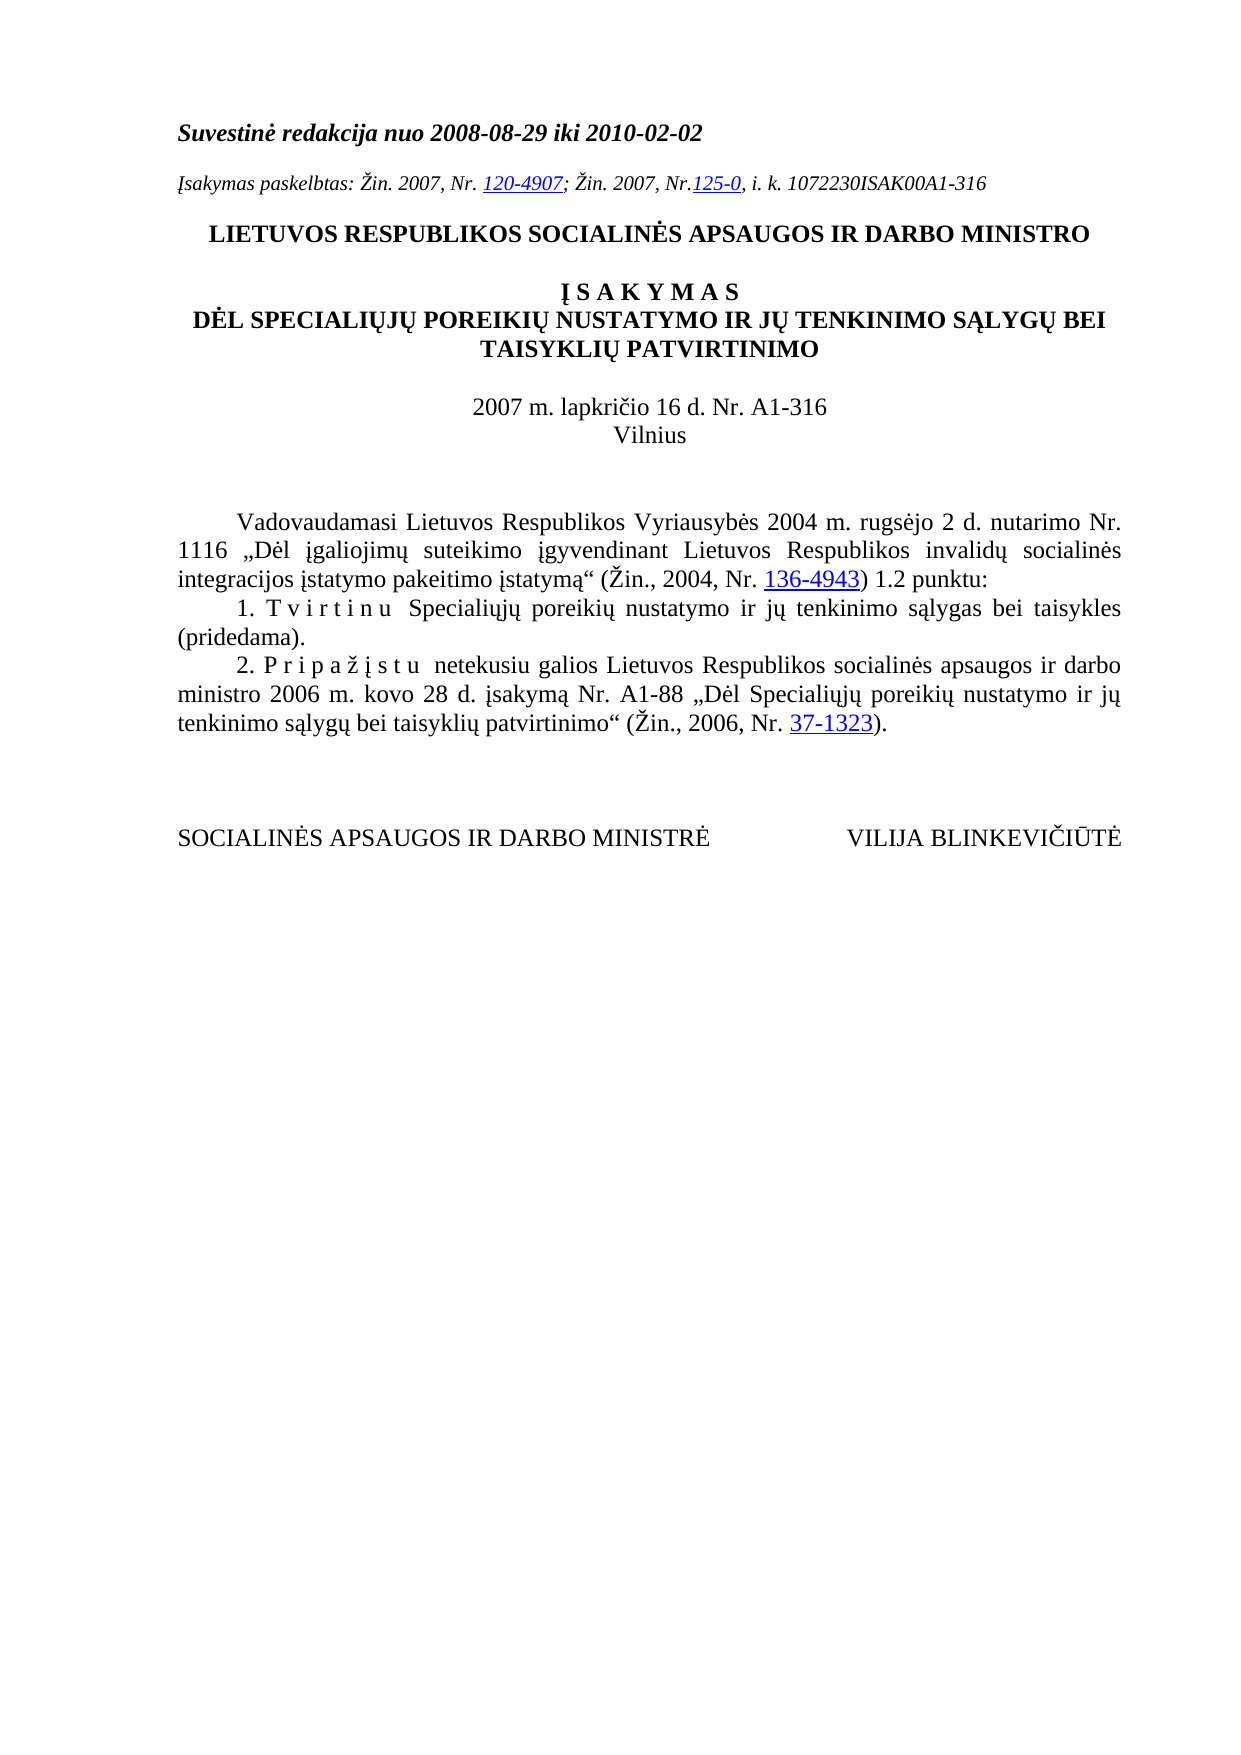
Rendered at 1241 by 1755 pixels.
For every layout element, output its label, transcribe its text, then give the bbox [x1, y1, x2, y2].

text 2. Pripažįstu netekusiu galios Lietuvos Respublikos socialinės apsaugos ir darbo ministro 2006 m. kovo 28 d. įsakymą Nr. A1-88 „Dėl Specialiųjų poreikių nustatymo ir jų tenkinimo sąlygų bei taisyklių patvirtinimo“ (Žin., 2006, Nr. 37-1323). [177, 650, 1122, 737]
text 1. Tvirtinu Specialiųjų poreikių nustatymo ir jų tenkinimo sąlygas bei taisykles (pridedama). [177, 593, 1122, 650]
text Suvestinė redakcija nuo 2008-08-29 iki 2010-02-02 [177, 118, 1122, 147]
text Vadovaudamasi Lietuvos Respublikos Vyriausybės 2004 m. rugsėjo 2 d. nutarimo Nr. 1116 „Dėl įgaliojimų suteikimo įgyvendinant Lietuvos Respublikos invalidų socialinės integracijos įstatymo pakeitimo įstatymą“ (Žin., 2004, Nr. 136-4943) 1.2 punktu: [177, 507, 1122, 593]
text Įsakymas paskelbtas: Žin. 2007, Nr. 120-4907; Žin. 2007, Nr.125-0, i. k. 1072230ISAK00A1-316 [177, 171, 1122, 195]
text 2007 m. lapkričio 16 d. Nr. A1-316 [177, 392, 1122, 420]
text DĖL SPECIALIŲJŲ POREIKIŲ NUSTATYMO IR JŲ TENKINIMO SĄLYGŲ BEI TAISYKLIŲ PATVIRTINIMO [177, 305, 1122, 363]
text LIETUVOS RESPUBLIKOS SOCIALINĖS APSAUGOS IR DARBO MINISTRO [177, 219, 1122, 248]
text Vilnius [177, 420, 1122, 449]
text ĮSAKYMAS [177, 277, 1122, 305]
text SOCIALINĖS APSAUGOS IR DARBO MINISTRĖ VILIJA BLINKEVIČIŪTĖ [177, 823, 1122, 852]
